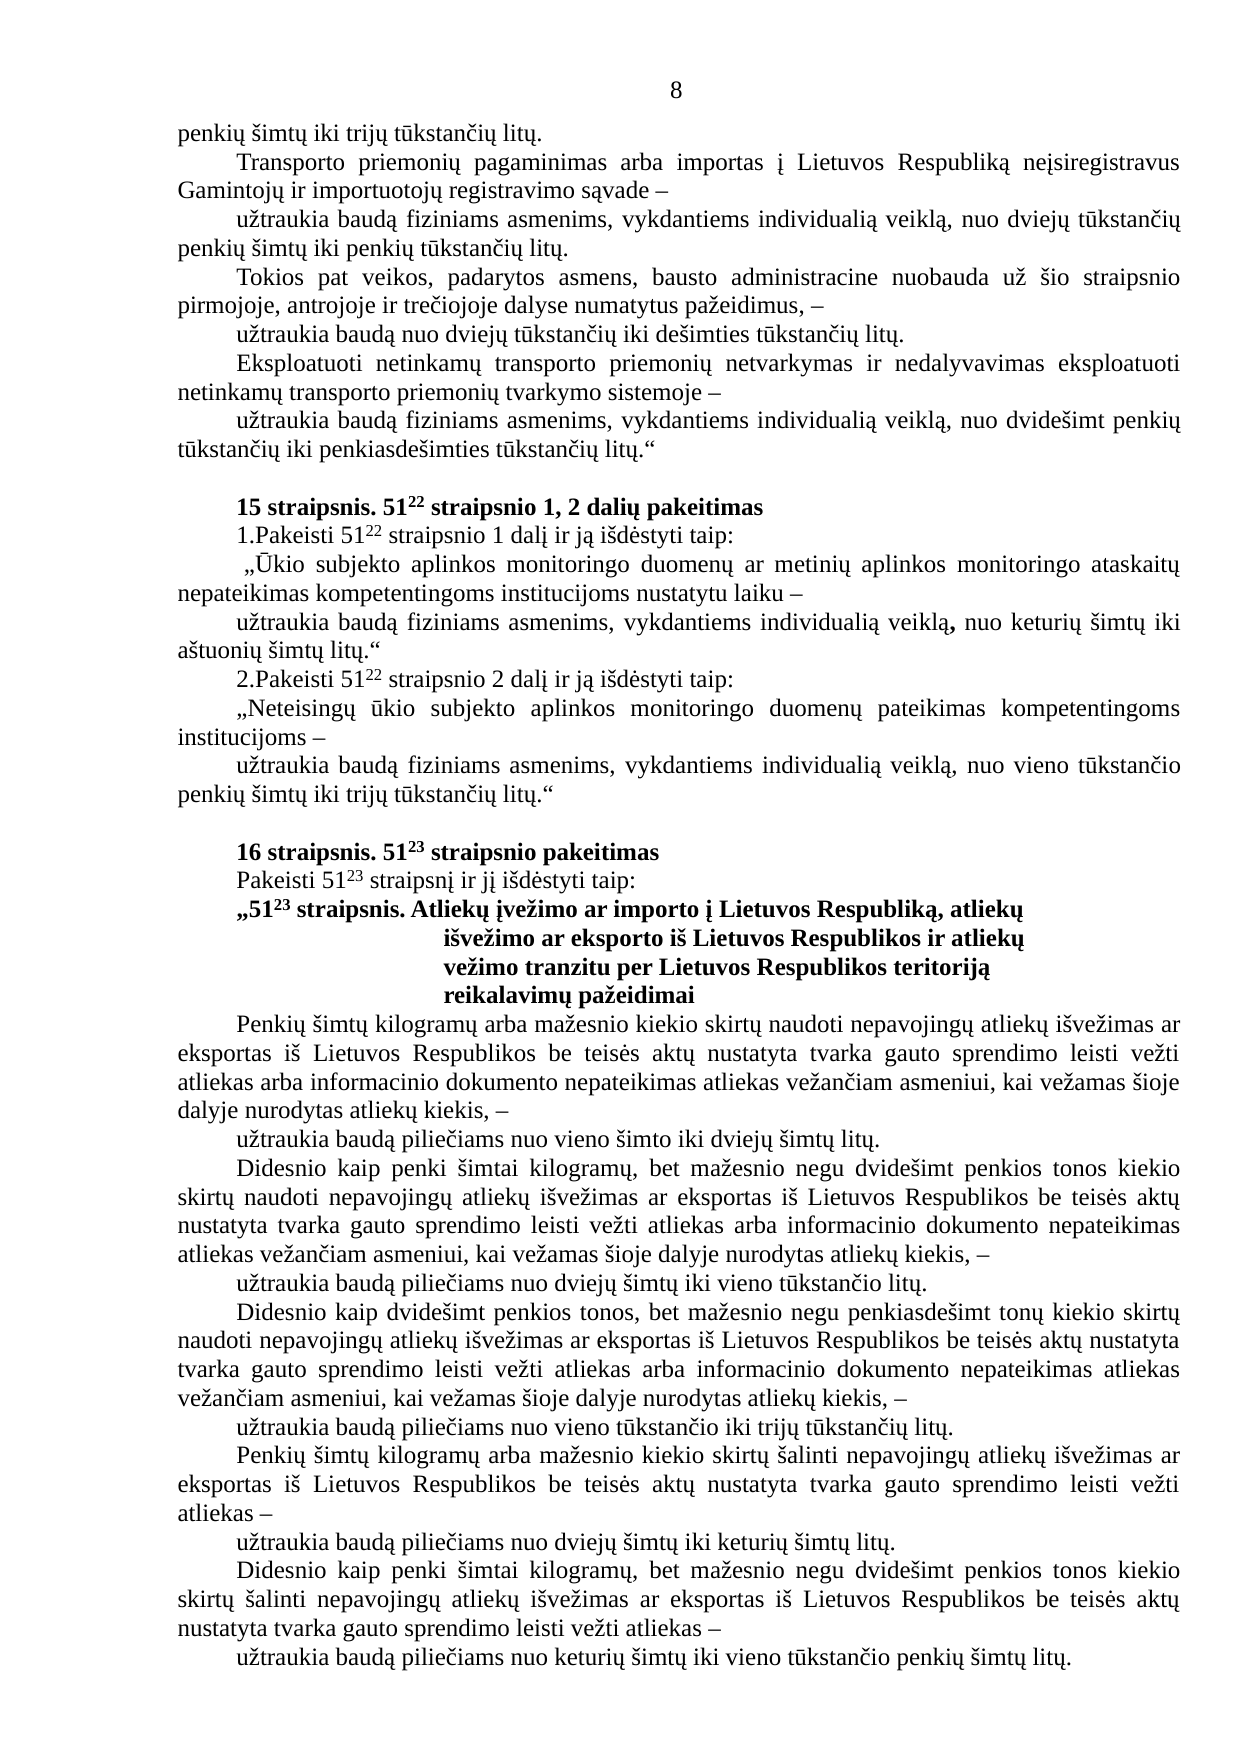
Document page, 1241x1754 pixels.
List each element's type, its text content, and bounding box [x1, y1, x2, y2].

text reikalavimų pažeidimai [177, 981, 1181, 1009]
text užtraukia baudą piliečiams nuo dviejų šimtų iki vieno tūkstančio litų. [177, 1268, 1181, 1297]
text 15 straipsnis. 5122 straipsnio 1, 2 dalių pakeitimas [177, 492, 1181, 521]
text užtraukia baudą piliečiams nuo vieno tūkstančio iki trijų tūkstančių litų. [177, 1412, 1181, 1441]
text Penkių šimtų kilogramų arba mažesnio kiekio skirtų naudoti nepavojingų atliekų išvežimas ar eksportas iš Lietuvos Respublikos be teisės aktų nustatyta tvarka gauto sprendimo leisti vežti atliekas arba informacinio dokumento nepateikimas atliekas vežančiam asmeniui, kai vežamas šioje dalyje nurodytas atliekų kiekis, – [177, 1009, 1181, 1124]
text „5123 straipsnis. Atliekų įvežimo ar importo į Lietuvos Respubliką, atliekų [177, 894, 1181, 923]
text vežimo tranzitu per Lietuvos Respublikos teritoriją [177, 952, 1181, 981]
text 16 straipsnis. 5123 straipsnio pakeitimas [177, 837, 1181, 866]
text Penkių šimtų kilogramų arba mažesnio kiekio skirtų šalinti nepavojingų atliekų išvežimas ar eksportas iš Lietuvos Respublikos be teisės aktų nustatyta tvarka gauto sprendimo leisti vežti atliekas – [177, 1441, 1181, 1527]
text Didesnio kaip penki šimtai kilogramų, bet mažesnio negu dvidešimt penkios tonos kiekio skirtų naudoti nepavojingų atliekų išvežimas ar eksportas iš Lietuvos Respublikos be teisės aktų nustatyta tvarka gauto sprendimo leisti vežti atliekas arba informacinio dokumento nepateikimas atliekas vežančiam asmeniui, kai vežamas šioje dalyje nurodytas atliekų kiekis, – [177, 1153, 1181, 1268]
text užtraukia baudą fiziniams asmenims, vykdantiems individualią veiklą, nuo dviejų tūkstančių penkių šimtų iki penkių tūkstančių litų. [177, 204, 1181, 262]
text penkių šimtų iki trijų tūkstančių litų. [177, 118, 1181, 147]
text Tokios pat veikos, padarytos asmens, bausto administracine nuobauda už šio straipsnio pirmojoje, antrojoje ir trečiojoje dalyse numatytus pažeidimus, – [177, 262, 1181, 319]
text Pakeisti 5123 straipsnį ir jį išdėstyti taip: [177, 866, 1181, 894]
text užtraukia baudą piliečiams nuo dviejų šimtų iki keturių šimtų litų. [177, 1527, 1181, 1556]
text 1.Pakeisti 5122 straipsnio 1 dalį ir ją išdėstyti taip: [177, 521, 1181, 549]
text Eksploatuoti netinkamų transporto priemonių netvarkymas ir nedalyvavimas eksploatuoti netinkamų transporto priemonių tvarkymo sistemoje – [177, 348, 1181, 406]
text 2.Pakeisti 5122 straipsnio 2 dalį ir ją išdėstyti taip: [177, 664, 1181, 693]
text užtraukia baudą fiziniams asmenims, vykdantiems individualią veiklą, nuo vieno tūkstančio penkių šimtų iki trijų tūkstančių litų.“ [177, 751, 1181, 808]
text išvežimo ar eksporto iš Lietuvos Respublikos ir atliekų [177, 923, 1181, 952]
text užtraukia baudą fiziniams asmenims, vykdantiems individualią veiklą, nuo dvidešimt penkių tūkstančių iki penkiasdešimties tūkstančių litų.“ [177, 406, 1181, 463]
text Transporto priemonių pagaminimas arba importas į Lietuvos Respubliką neįsiregistravus Gamintojų ir importuotojų registravimo sąvade – [177, 147, 1181, 204]
text Didesnio kaip dvidešimt penkios tonos, bet mažesnio negu penkiasdešimt tonų kiekio skirtų naudoti nepavojingų atliekų išvežimas ar eksportas iš Lietuvos Respublikos be teisės aktų nustatyta tvarka gauto sprendimo leisti vežti atliekas arba informacinio dokumento nepateikimas atliekas vežančiam asmeniui, kai vežamas šioje dalyje nurodytas atliekų kiekis, – [177, 1297, 1181, 1412]
text užtraukia baudą piliečiams nuo vieno šimto iki dviejų šimtų litų. [177, 1124, 1181, 1153]
text užtraukia baudą piliečiams nuo keturių šimtų iki vieno tūkstančio penkių šimtų litų. [177, 1642, 1181, 1671]
text užtraukia baudą nuo dviejų tūkstančių iki dešimties tūkstančių litų. [177, 319, 1181, 348]
text užtraukia baudą fiziniams asmenims, vykdantiems individualią veiklą, nuo keturių šimtų iki aštuonių šimtų litų.“ [177, 607, 1181, 664]
text Didesnio kaip penki šimtai kilogramų, bet mažesnio negu dvidešimt penkios tonos kiekio skirtų šalinti nepavojingų atliekų išvežimas ar eksportas iš Lietuvos Respublikos be teisės aktų nustatyta tvarka gauto sprendimo leisti vežti atliekas – [177, 1556, 1181, 1642]
text „Neteisingų ūkio subjekto aplinkos monitoringo duomenų pateikimas kompetentingoms institucijoms – [177, 693, 1181, 751]
text „Ūkio subjekto aplinkos monitoringo duomenų ar metinių aplinkos monitoringo ataskaitų nepateikimas kompetentingoms institucijoms nustatytu laiku – [177, 549, 1181, 607]
